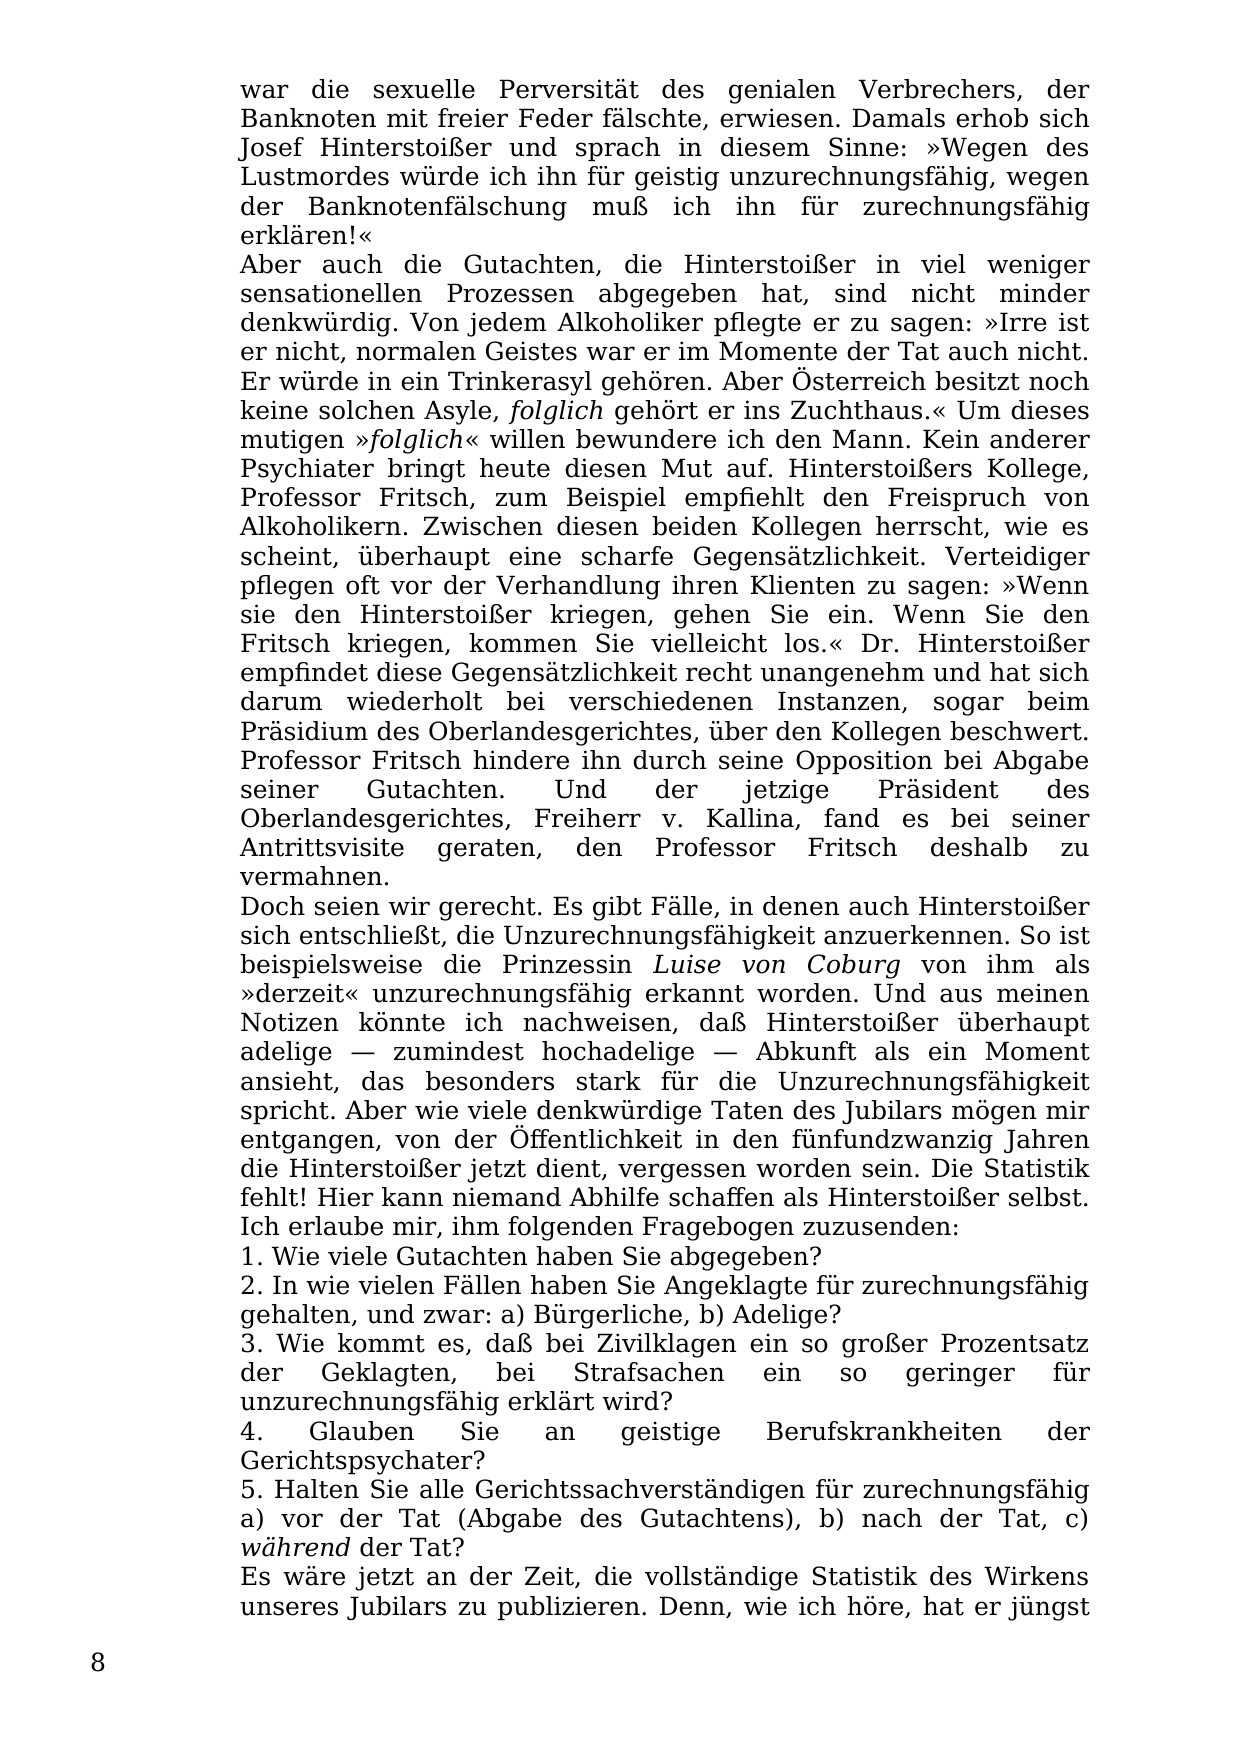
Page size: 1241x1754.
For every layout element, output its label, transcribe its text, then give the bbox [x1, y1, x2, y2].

text 1. Wie viele Gutachten haben Sie abgegeben? [240, 1242, 1091, 1271]
text Es wäre jetzt an der Zeit, die vollständige Statistik des Wirkens unseres Jubilars zu publizieren. Denn, wie ich höre, hat er jüngst [240, 1562, 1091, 1621]
text 4. Glauben Sie an geistige Berufskrankheiten der Gerichtspsychater? [240, 1417, 1091, 1475]
text 3. Wie kommt es, daß bei Zivilklagen ein so großer Prozentsatz der Geklagten, bei Strafsachen ein so geringer für unzurechnungsfähig erklärt wird? [240, 1329, 1091, 1417]
text war die sexuelle Perversität des genialen Verbrechers, der Banknoten mit freier Feder fälschte, erwiesen. Damals erhob sich Josef Hinterstoißer und sprach in diesem Sinne: »Wegen des Lustmordes würde ich ihn für geistig unzurechnungsfähig, wegen der Banknotenfälschung muß ich ihn für zurechnungsfähig erklären!« [240, 75, 1091, 250]
text Aber auch die Gutachten, die Hinterstoißer in viel weniger sensationellen Prozessen abgegeben hat, sind nicht minder denkwürdig. Von jedem Alkoholiker pflegte er zu sagen: »Irre ist er nicht, normalen Geistes war er im Momente der Tat auch nicht. Er würde in ein Trinkerasyl gehören. Aber Österreich besitzt noch keine solchen Asyle, folglich gehört er ins Zuchthaus.« Um dieses mutigen »folglich« willen bewundere ich den Mann. Kein anderer Psychiater bringt heute diesen Mut auf. Hinterstoißers Kollege, Professor Fritsch, zum Beispiel empfiehlt den Freispruch von Alkoholikern. Zwischen diesen beiden Kollegen herrscht, wie es scheint, überhaupt eine scharfe Gegensätzlichkeit. Verteidiger pflegen oft vor der Verhandlung ihren Klienten zu sagen: »Wenn sie den Hinterstoißer kriegen, gehen Sie ein. Wenn Sie den Fritsch kriegen, kommen Sie vielleicht los.« Dr. Hinterstoißer empfindet diese Gegensätzlichkeit recht unangenehm und hat sich darum wiederholt bei verschiedenen Instanzen, sogar beim Präsidium des Oberlandesgerichtes, über den Kollegen beschwert. Professor Fritsch hindere ihn durch seine Opposition bei Abgabe seiner Gutachten. Und der jetzige Präsident des Oberlandesgerichtes, Freiherr v. Kallina, fand es bei seiner Antrittsvisite geraten, den Professor Fritsch deshalb zu vermahnen. [240, 250, 1091, 892]
text 5. Halten Sie alle Gerichtssachverständigen für zurechnungsfähig a) vor der Tat (Abgabe des Gutachtens), b) nach der Tat, c) während der Tat? [240, 1475, 1091, 1562]
text 2. In wie vielen Fällen haben Sie Angeklagte für zurechnungsfähig gehalten, und zwar: a) Bürgerliche, b) Adelige? [240, 1271, 1091, 1329]
text Doch seien wir gerecht. Es gibt Fälle, in denen auch Hinterstoißer sich entschließt, die Unzurechnungsfähigkeit anzuerkennen. So ist beispielsweise die Prinzessin Luise von Coburg von ihm als »derzeit« unzurechnungsfähig erkannt worden. Und aus meinen Notizen könnte ich nachweisen, daß Hinterstoißer überhaupt adelige — zumindest hochadelige — Abkunft als ein Moment ansieht, das besonders stark für die Unzurechnungsfähigkeit spricht. Aber wie viele denkwürdige Taten des Jubilars mögen mir entgangen, von der Öffentlichkeit in den fünfundzwanzig Jahren die Hinterstoißer jetzt dient, vergessen worden sein. Die Statistik fehlt! Hier kann niemand Abhilfe schaffen als Hinterstoißer selbst. Ich erlaube mir, ihm folgenden Fragebogen zuzusenden: [240, 892, 1091, 1242]
